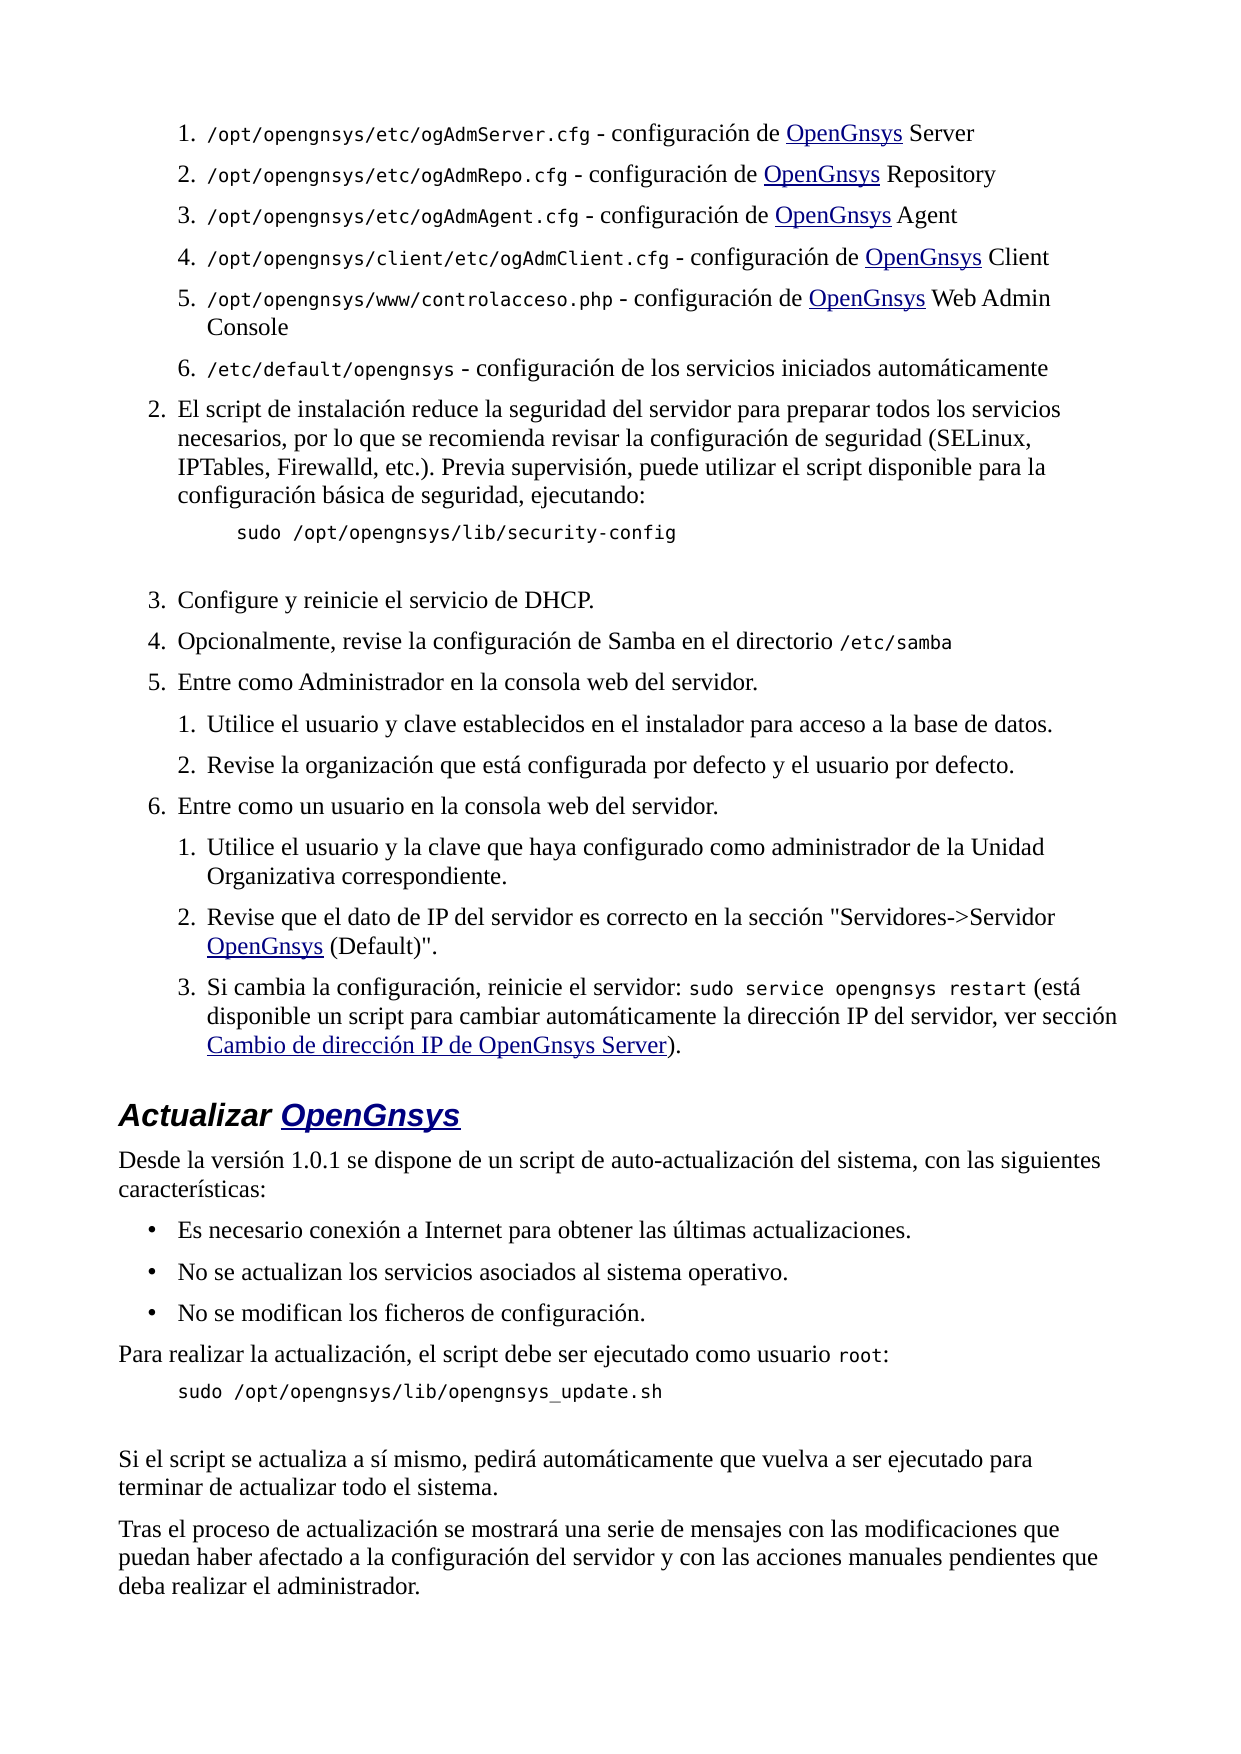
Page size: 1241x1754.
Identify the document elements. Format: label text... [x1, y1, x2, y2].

list Revise que el dato de IP del servidor es correcto en la sección "Servidores->Servidor OpenGnsys (Default)". [177, 902, 1122, 960]
list Es necesario conexión a Internet para obtener las últimas actualizaciones. [148, 1216, 1122, 1244]
list Entre como un usuario en la consola web del servidor. [148, 791, 1122, 820]
text sudo /opt/opengnsys/lib/opengnsys_update.sh [177, 1381, 1063, 1402]
list /etc/default/opengnsys - configuración de los servicios iniciados automáticamente [177, 353, 1122, 382]
list /opt/opengnsys/www/controlacceso.php - configuración de OpenGnsys Web Admin Console [177, 283, 1122, 341]
list No se actualizan los servicios asociados al sistema operativo. [148, 1257, 1122, 1286]
list Utilice el usuario y la clave que haya configurado como administrador de la Unidad Organizativa correspondiente. [177, 832, 1122, 890]
list Revise la organización que está configurada por defecto y el usuario por defecto. [177, 750, 1122, 779]
subtitle Actualizar OpenGnsys [118, 1096, 1122, 1133]
list Utilice el usuario y clave establecidos en el instalador para acceso a la base de datos. [177, 709, 1122, 737]
text Tras el proceso de actualización se mostrará una serie de mensajes con las modificaciones que puedan haber afectado a la configuración del servidor y con las acciones manuales pendientes que deba realizar el administrador. [118, 1514, 1122, 1600]
list Configure y reinicie el servicio de DHCP. [148, 585, 1122, 614]
list Opcionalmente, revise la configuración de Samba en el directorio /etc/samba [148, 626, 1122, 655]
list sudo /opt/opengnsys/lib/security-config [207, 522, 1063, 544]
list El script de instalación reduce la seguridad del servidor para preparar todos los servicios necesarios, por lo que se recomienda revisar la configuración de seguridad (SELinux, IPTables, Firewalld, etc.). Previa supervisión, puede utilizar el script disponible para la configuración básica de seguridad, ejecutando: [148, 394, 1122, 509]
list /opt/opengnsys/etc/ogAdmRepo.cfg - configuración de OpenGnsys Repository [177, 159, 1122, 188]
list Entre como Administrador en la consola web del servidor. [148, 667, 1122, 696]
text Si el script se actualiza a sí mismo, pedirá automáticamente que vuelva a ser ejecutado para terminar de actualizar todo el sistema. [118, 1444, 1122, 1501]
list No se modifican los ficheros de configuración. [148, 1298, 1122, 1327]
list /opt/opengnsys/etc/ogAdmAgent.cfg - configuración de OpenGnsys Agent [177, 201, 1122, 229]
text Desde la versión 1.0.1 se dispone de un script de auto-actualización del sistema, con las siguientes características: [118, 1146, 1122, 1203]
list Si cambia la configuración, reinicie el servidor: sudo service opengnsys restart (está disponible un script para cambiar automáticamente la dirección IP del servidor, ver sección Cambio de dirección IP de OpenGnsys Server). [177, 972, 1122, 1059]
list /opt/opengnsys/client/etc/ogAdmClient.cfg - configuración de OpenGnsys Client [177, 242, 1122, 271]
list /opt/opengnsys/etc/ogAdmServer.cfg - configuración de OpenGnsys Server [177, 118, 1122, 147]
text Para realizar la actualización, el script debe ser ejecutado como usuario root: [118, 1339, 1122, 1368]
